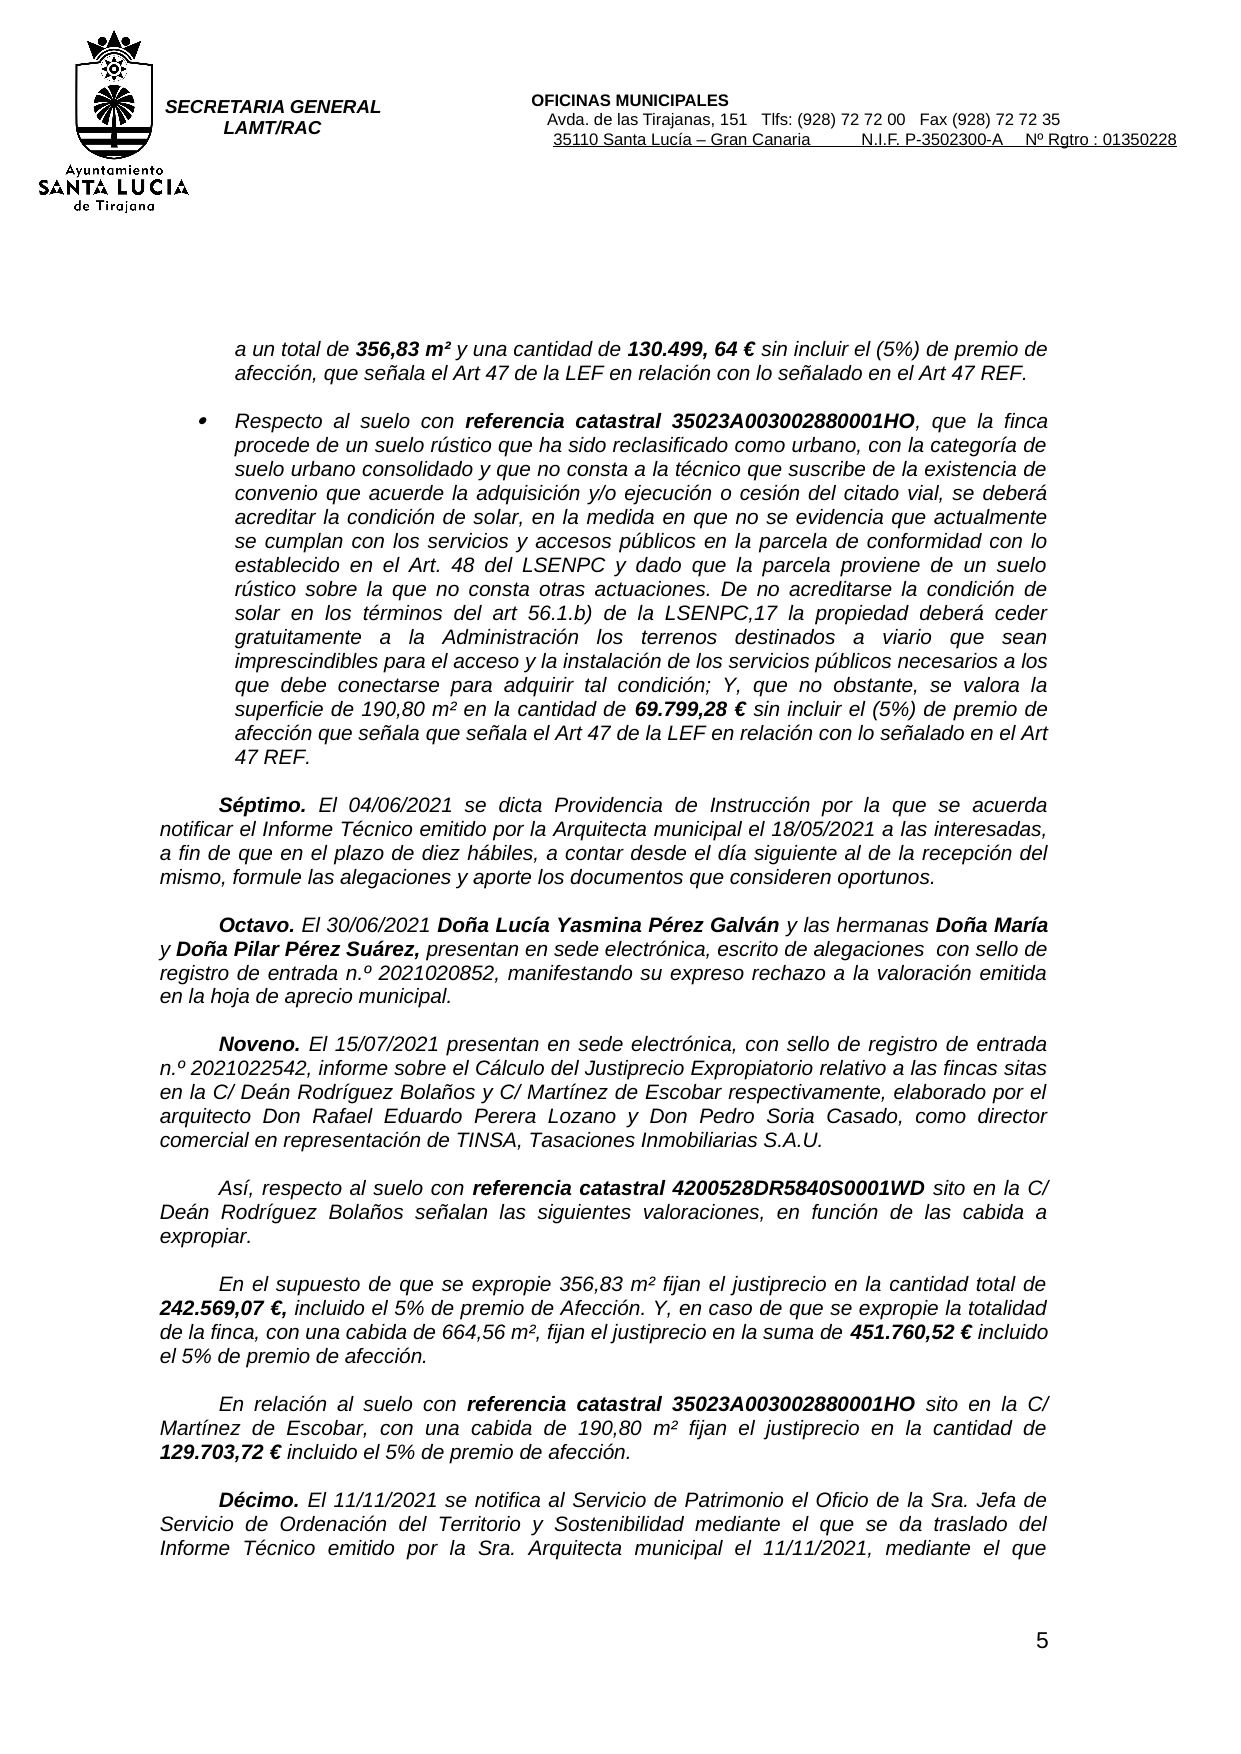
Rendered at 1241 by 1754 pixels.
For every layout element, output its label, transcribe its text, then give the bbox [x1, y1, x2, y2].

text Séptimo. El 04/06/2021 se dicta Providencia de Instrucción por la que se acuerda notificar el Informe Técnico emitido por la Arquitecta municipal el 18/05/2021 a las interesadas, a fin de que en el plazo de diez hábiles, a contar desde el día siguiente al de la recepción del mismo, formule las alegaciones y aporte los documentos que consideren oportunos. [159, 793, 1048, 888]
text En relación al suelo con referencia catastral 35023A003002880001HO sito en la C/ Martínez de Escobar, con una cabida de 190,80 m² fijan el justiprecio en la cantidad de 129.703,72 € incluido el 5% de premio de afección. [159, 1392, 1048, 1463]
text Así, respecto al suelo con referencia catastral 4200528DR5840S0001WD sito en la C/ Deán Rodríguez Bolaños señalan las siguientes valoraciones, en función de las cabida a expropiar. [159, 1176, 1048, 1248]
text En el supuesto de que se expropie 356,83 m² fijan el justiprecio en la cantidad total de 242.569,07 €, incluido el 5% de premio de Afección. Y, en caso de que se expropie la totalidad de la finca, con una cabida de 664,56 m², fijan el justiprecio en la suma de 451.760,52 € incluido el 5% de premio de afección. [159, 1272, 1048, 1368]
text Décimo. El 11/11/2021 se notifica al Servicio de Patrimonio el Oficio de la Sra. Jefa de Servicio de Ordenación del Territorio y Sostenibilidad mediante el que se da traslado del Informe Técnico emitido por la Sra. Arquitecta municipal el 11/11/2021, mediante el que [159, 1487, 1048, 1559]
picture [10, 0, 217, 239]
text Octavo. El 30/06/2021 Doña Lucía Yasmina Pérez Galván y las hermanas Doña María y Doña Pilar Pérez Suárez, presentan en sede electrónica, escrito de alegaciones con sello de registro de entrada n.º 2021020852, manifestando su expreso rechazo a la valoración emitida en la hoja de aprecio municipal. [159, 912, 1048, 1008]
list Respecto al suelo con referencia catastral 35023A003002880001HO, que la finca procede de un suelo rústico que ha sido reclasificado como urbano, con la categoría de suelo urbano consolidado y que no consta a la técnico que suscribe de la existencia de convenio que acuerde la adquisición y/o ejecución o cesión del citado vial, se deberá acreditar la condición de solar, en la medida en que no se evidencia que actualmente se cumplan con los servicios y accesos públicos en la parcela de conformidad con lo establecido en el Art. 48 del LSENPC y dado que la parcela proviene de un suelo rústico sobre la que no consta otras actuaciones. De no acreditarse la condición de solar en los términos del art 56.1.b) de la LSENPC,17 la propiedad deberá ceder gratuitamente a la Administración los terrenos destinados a viario que sean imprescindibles para el acceso y la instalación de los servicios públicos necesarios a los que debe conectarse para adquirir tal condición; Y, que no obstante, se valora la superficie de 190,80 m² en la cantidad de 69.799,28 € sin incluir el (5%) de premio de afección que señala que señala el Art 47 de la LEF en relación con lo señalado en el Art 47 REF. [197, 409, 1048, 769]
list a un total de 356,83 m² y una cantidad de 130.499, 64 € sin incluir el (5%) de premio de afección, que señala el Art 47 de la LEF en relación con lo señalado en el Art 47 REF. [197, 337, 1048, 385]
text Noveno. El 15/07/2021 presentan en sede electrónica, con sello de registro de entrada n.º 2021022542, informe sobre el Cálculo del Justiprecio Expropiatorio relativo a las fincas sitas en la C/ Deán Rodríguez Bolaños y C/ Martínez de Escobar respectivamente, elaborado por el arquitecto Don Rafael Eduardo Perera Lozano y Don Pedro Soria Casado, como director comercial en representación de TINSA, Tasaciones Inmobiliarias S.A.U. [159, 1032, 1048, 1152]
